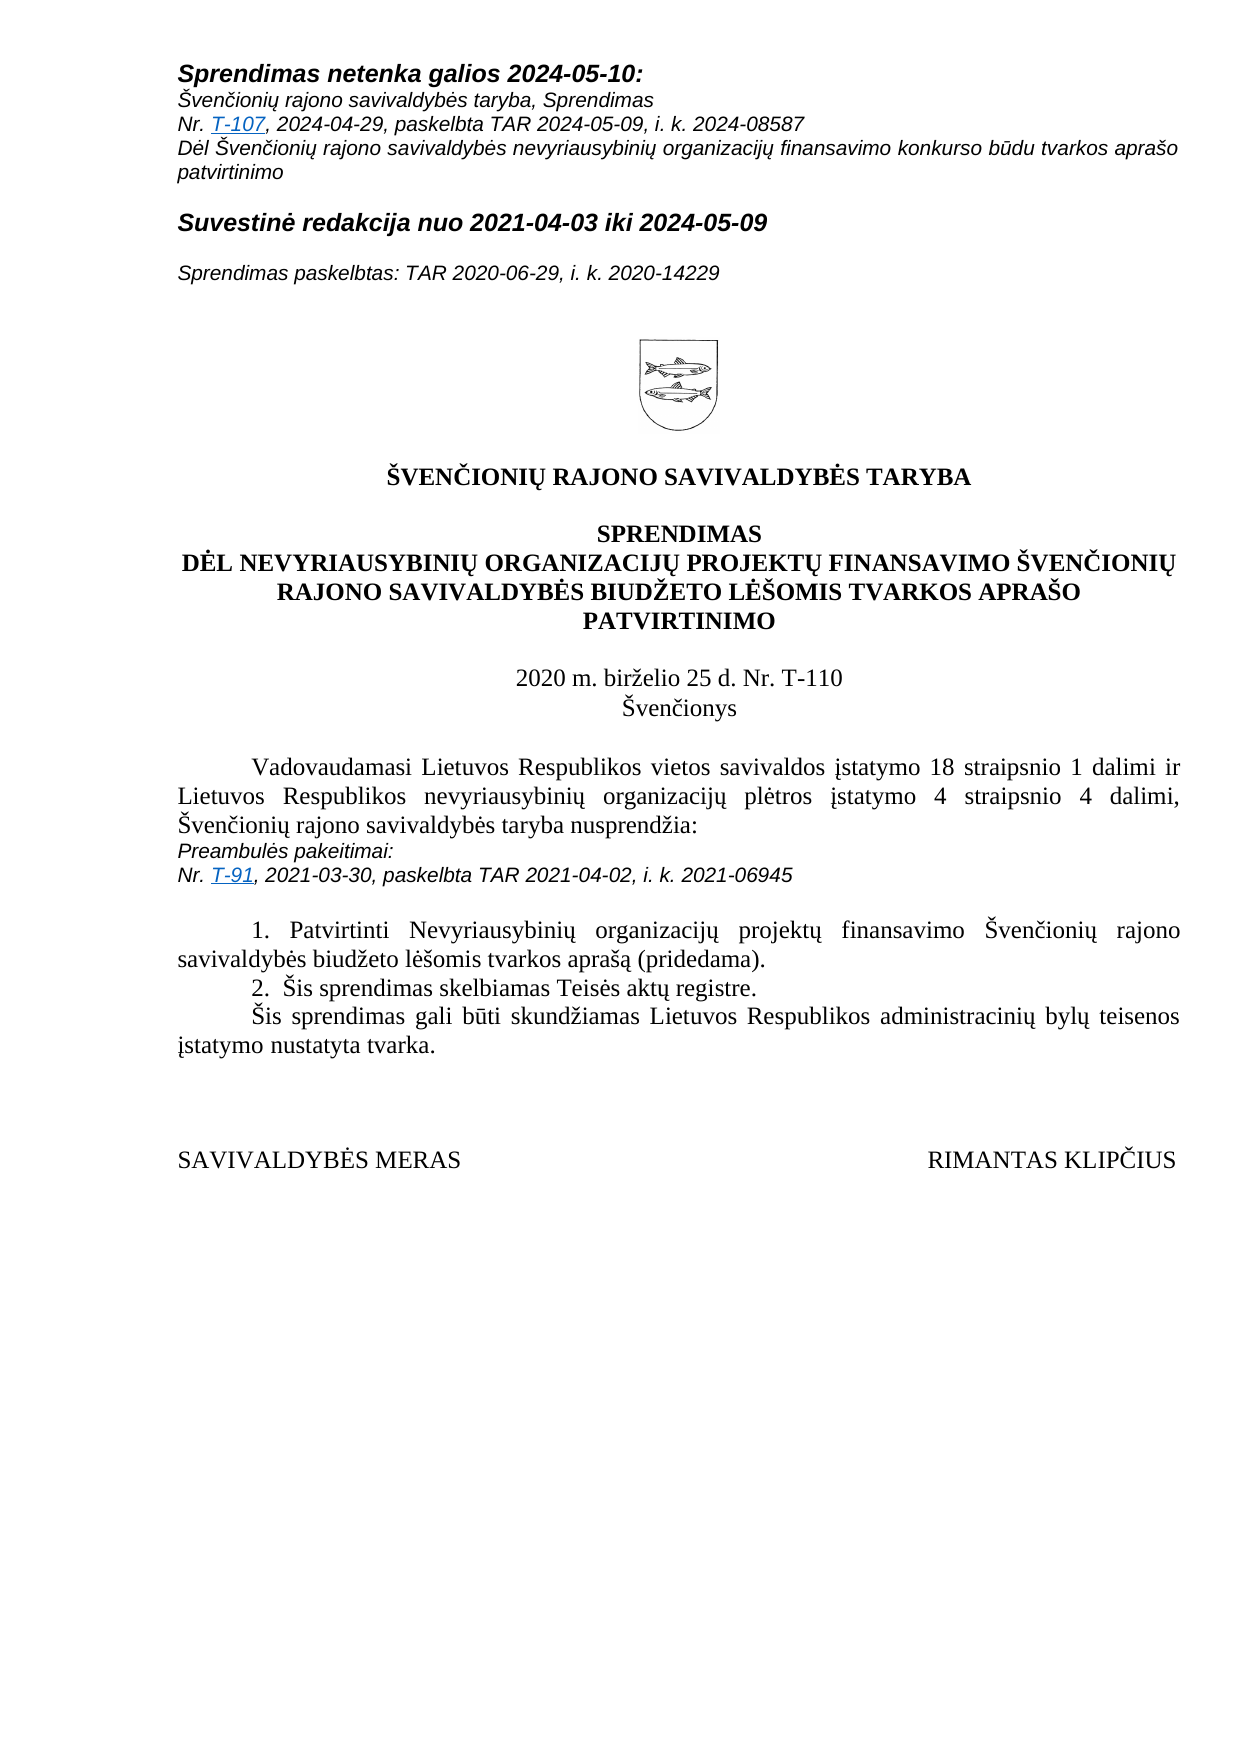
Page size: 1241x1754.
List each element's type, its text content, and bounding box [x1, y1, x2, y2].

text Sprendimas netenka galios 2024-05-10: [177, 59, 1181, 88]
text Sprendimas paskelbtas: TAR 2020-06-29, i. k. 2020-14229 [177, 260, 1181, 284]
text Dėl Švenčionių rajono savivaldybės nevyriausybinių organizacijų finansavimo konkurso būdu tvarkos aprašo patvirtinimo [177, 136, 1181, 184]
text Švenčionys [177, 693, 1181, 722]
text 1. Patvirtinti Nevyriausybinių organizacijų projektų finansavimo Švenčionių rajono savivaldybės biudžeto lėšomis tvarkos aprašą (pridedama). [177, 915, 1181, 973]
text 2020 m. birželio 25 d. Nr. T-110 [177, 663, 1181, 692]
text Nr. T-107, 2024-04-29, paskelbta TAR 2024-05-09, i. k. 2024-08587 [177, 112, 1181, 136]
text DĖL NEVYRIAUSYBINIŲ ORGANIZACIJŲ projektų finansavimo ŠVENČIONIŲ rajono savivaldybės biudžeto lėšomis tvarkos aprašo PATVIRTINIMO [177, 548, 1181, 634]
text Švenčionių rajono savivaldybės taryba, Sprendimas [177, 88, 1181, 112]
text SPRENDIMAS [177, 519, 1181, 548]
text Suvestinė redakcija nuo 2021-04-03 iki 2024-05-09 [177, 208, 1181, 236]
subtitle ŠVENČIONIŲ RAJONO SAVIVALDYBĖS TARYBA [177, 462, 1181, 491]
text Nr. T-91, 2021-03-30, paskelbta TAR 2021-04-02, i. k. 2021-06945 [177, 862, 1181, 886]
text Šis sprendimas gali būti skundžiamas Lietuvos Respublikos administracinių bylų teisenos įstatymo nustatyta tvarka. [177, 1001, 1181, 1059]
text SAVIVALDYBĖS MERAS RIMANTAS KLIPČIUS [177, 1145, 1181, 1174]
text Vadovaudamasi Lietuvos Respublikos vietos savivaldos įstatymo 18 straipsnio 1 dalimi ir Lietuvos Respublikos nevyriausybinių organizacijų plėtros įstatymo 4 straipsnio 4 dalimi, Švenčionių rajono savivaldybės taryba nusprendžia: [177, 752, 1181, 838]
text 2. Šis sprendimas skelbiamas Teisės aktų registre. [177, 973, 1181, 1001]
text Preambulės pakeitimai: [177, 838, 1181, 862]
